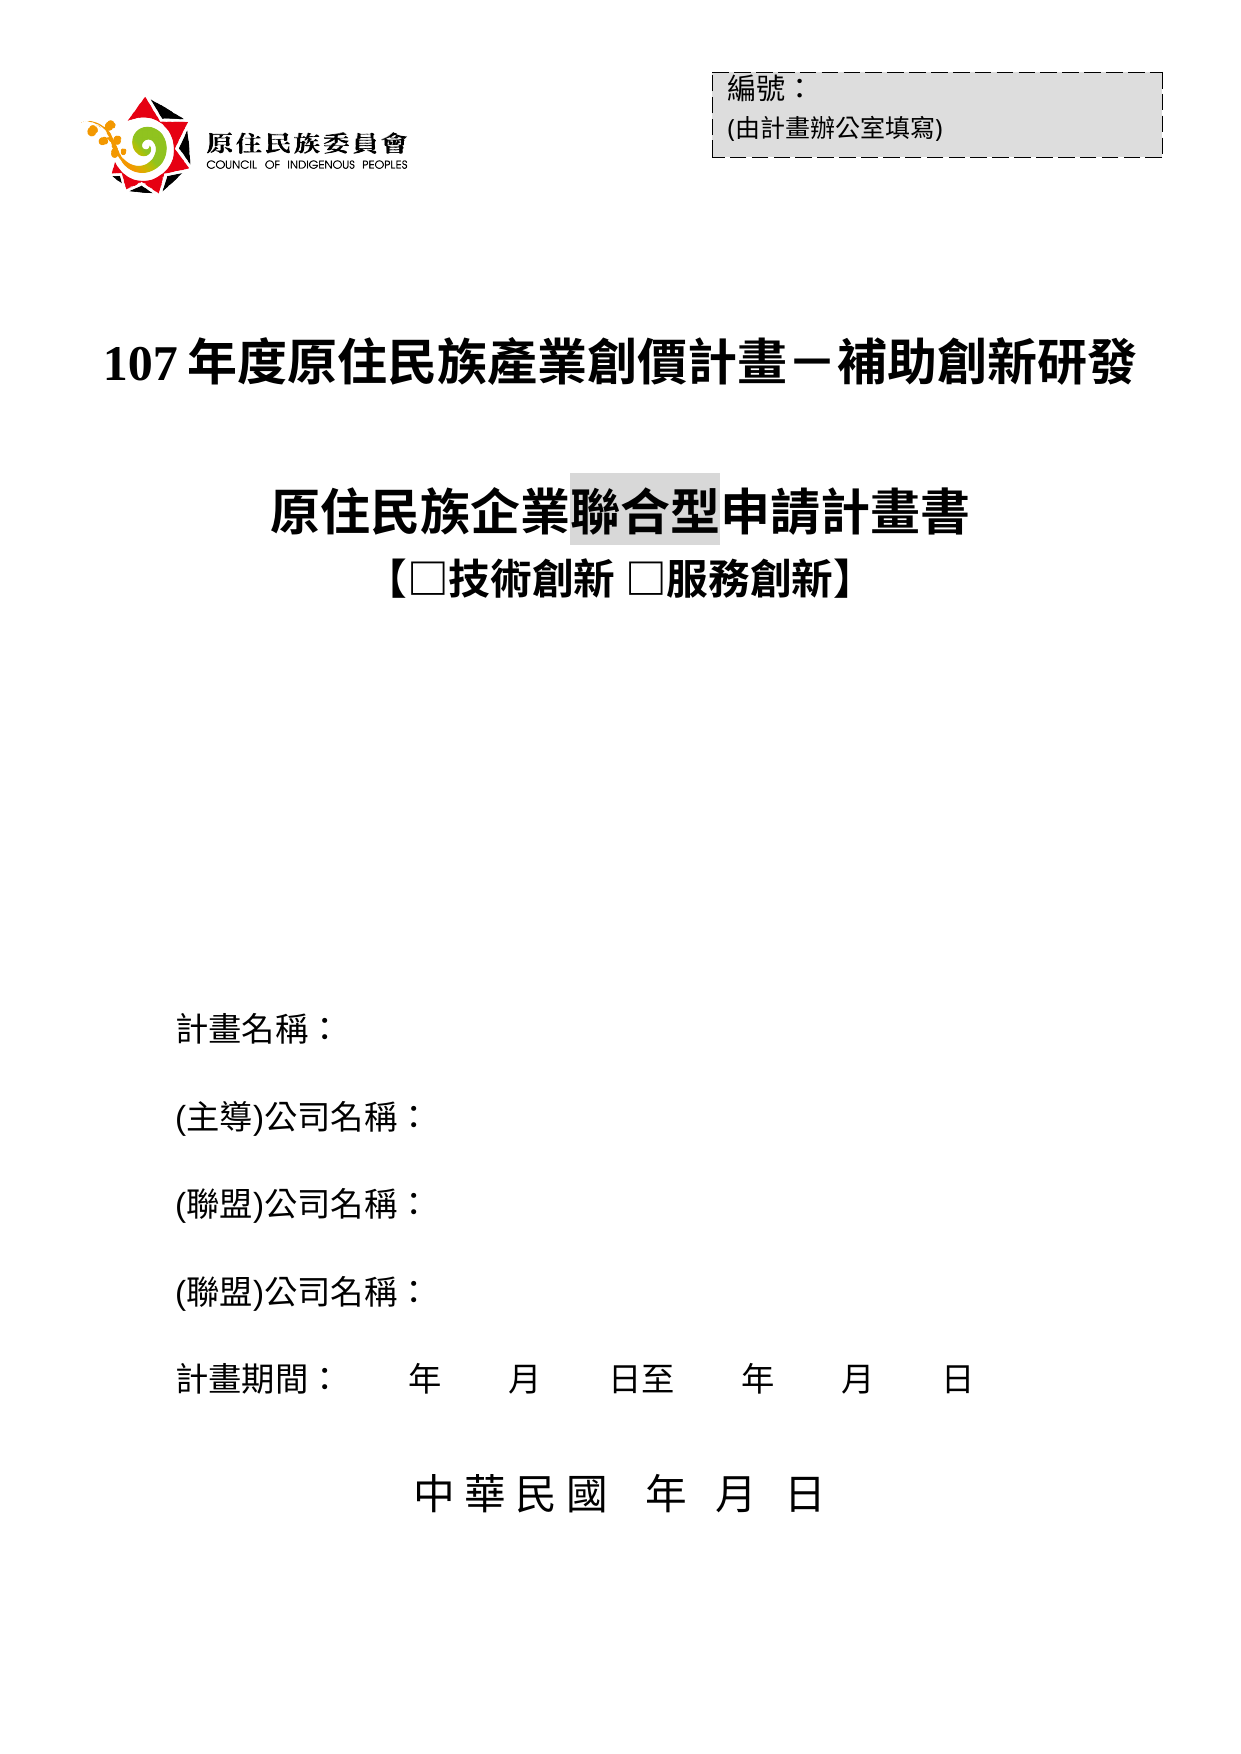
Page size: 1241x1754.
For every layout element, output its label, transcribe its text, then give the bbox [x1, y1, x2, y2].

text (聯盟)公司名稱： [75, 1252, 1165, 1327]
text (聯盟)公司名稱： [75, 1165, 1165, 1240]
text 【□技術創新 □服務創新】 [75, 546, 1165, 607]
text 計畫期間： 年 月 日至 年 月 日 [75, 1340, 1165, 1415]
text 中 華 民 國 年 月 日 [75, 1461, 1165, 1521]
text 計畫名稱： [75, 990, 1165, 1065]
text 107年度原住民族產業創價計畫－補助創新研發 [75, 321, 1165, 396]
picture [75, 88, 413, 202]
text 原住民族企業聯合型申請計畫書 [75, 471, 1165, 546]
text (主導)公司名稱： [75, 1077, 1165, 1152]
